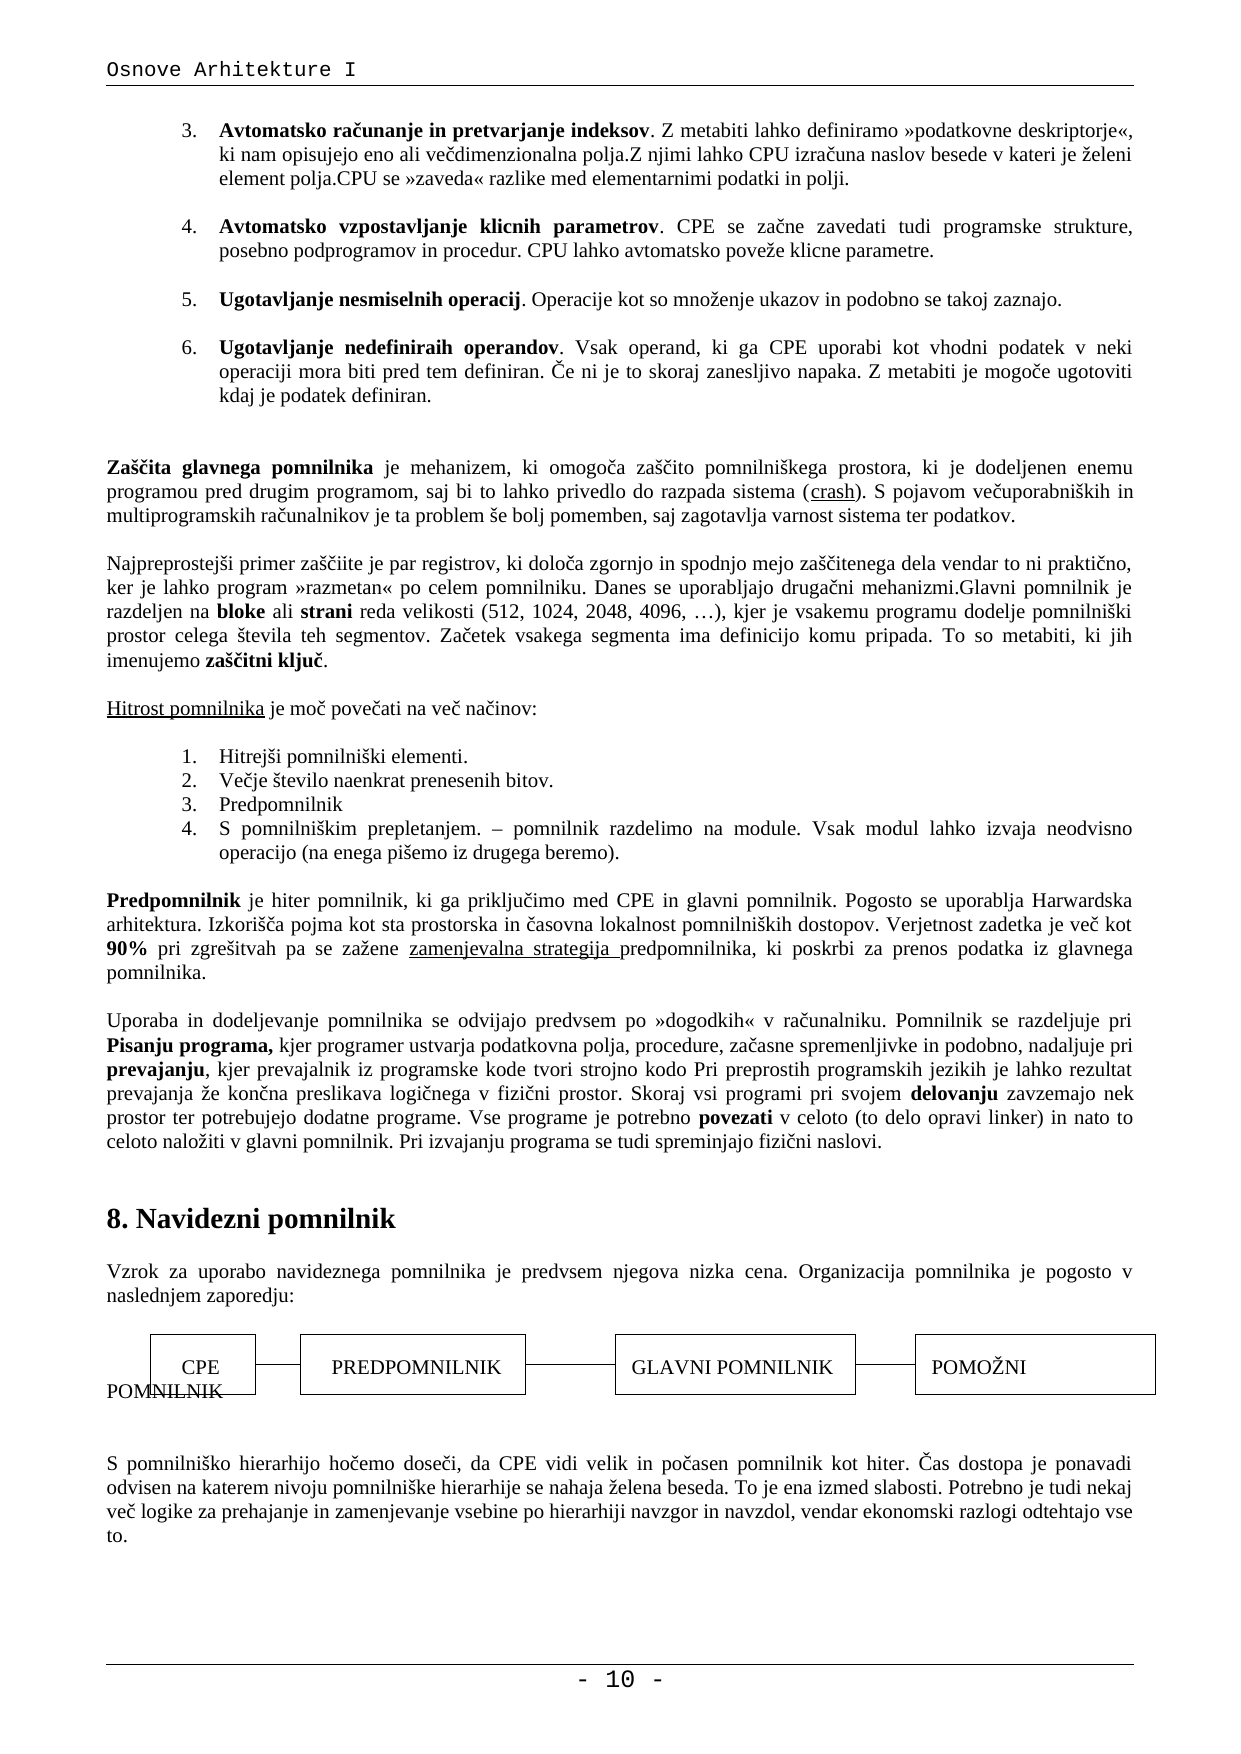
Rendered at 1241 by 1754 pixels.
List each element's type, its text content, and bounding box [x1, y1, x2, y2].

text S pomnilniško hierarhijo hočemo doseči, da CPE vidi velik in počasen pomnilnik kot hiter. Čas dostopa je ponavadi odvisen na katerem nivoju pomnilniške hierarhije se nahaja želena beseda. To je ena izmed slabosti. Potrebno je tudi nekaj več logike za prehajanje in zamenjevanje vsebine po hierarhiji navzgor in navzdol, vendar ekonomski razlogi odtehtajo vse to. [106, 1451, 1134, 1547]
list S pomnilniškim prepletanjem. – pomnilnik razdelimo na module. Vsak modul lahko izvaja neodvisno operacijo (na enega pišemo iz drugega beremo). [181, 816, 1134, 864]
list Avtomatsko računanje in pretvarjanje indeksov. Z metabiti lahko definiramo »podatkovne deskriptorje«, ki nam opisujejo eno ali večdimenzionalna polja.Z njimi lahko CPU izračuna naslov besede v kateri je želeni element polja.CPU se »zaveda« razlike med elementarnimi podatki in polji. [181, 118, 1134, 190]
text Vzrok za uporabo navideznega pomnilnika je predvsem njegova nizka cena. Organizacija pomnilnika je pogosto v naslednjem zaporedju: [106, 1258, 1134, 1307]
text Najpreprostejši primer zaščiite je par registrov, ki določa zgornjo in spodnjo mejo zaščitenega dela vendar to ni praktično, ker je lahko program »razmetan« po celem pomnilniku. Danes se uporabljajo drugačni mehanizmi.Glavni pomnilnik je razdeljen na bloke ali strani reda velikosti (512, 1024, 2048, 4096, …), kjer je vsakemu programu dodelje pomnilniški prostor celega števila teh segmentov. Začetek vsakega segmenta ima definicijo komu pripada. To so metabiti, ki jih imenujemo zaščitni ključ. [106, 551, 1134, 672]
text CPE PREDPOMNILNIK GLAVNI POMNILNIK POMOŽNI POMNILNIK [106, 1355, 1134, 1403]
list Večje število naenkrat prenesenih bitov. [181, 768, 1134, 792]
list Hitrejši pomnilniški elementi. [181, 744, 1134, 768]
text Zaščita glavnega pomnilnika je mehanizem, ki omogoča zaščito pomnilniškega prostora, ki je dodeljenen enemu programou pred drugim programom, saj bi to lahko privedlo do razpada sistema (crash). S pojavom večuporabniških in multiprogramskih računalnikov je ta problem še bolj pomemben, saj zagotavlja varnost sistema ter podatkov. [106, 455, 1134, 527]
text Hitrost pomnilnika je moč povečati na več načinov: [106, 696, 1134, 720]
list Ugotavljanje nedefiniraih operandov. Vsak operand, ki ga CPE uporabi kot vhodni podatek v neki operaciji mora biti pred tem definiran. Če ni je to skoraj zanesljivo napaka. Z metabiti je mogoče ugotoviti kdaj je podatek definiran. [181, 335, 1134, 407]
list Predpomnilnik [181, 792, 1134, 816]
list Avtomatsko vzpostavljanje klicnih parametrov. CPE se začne zavedati tudi programske strukture, posebno podprogramov in procedur. CPU lahko avtomatsko poveže klicne parametre. [181, 214, 1134, 262]
text Uporaba in dodeljevanje pomnilnika se odvijajo predvsem po »dogodkih« v računalniku. Pomnilnik se razdeljuje pri Pisanju programa, kjer programer ustvarja podatkovna polja, procedure, začasne spremenljivke in podobno, nadaljuje pri prevajanju, kjer prevajalnik iz programske kode tvori strojno kodo Pri preprostih programskih jezikih je lahko rezultat prevajanja že končna preslikava logičnega v fizični prostor. Skoraj vsi programi pri svojem delovanju zavzemajo nek prostor ter potrebujejo dodatne programe. Vse programe je potrebno povezati v celoto (to delo opravi linker) in nato to celoto naložiti v glavni pomnilnik. Pri izvajanju programa se tudi spreminjajo fizični naslovi. [106, 1008, 1134, 1153]
list Ugotavljanje nesmiselnih operacij. Operacije kot so množenje ukazov in podobno se takoj zaznajo. [181, 287, 1134, 311]
text 8. Navidezni pomnilnik [106, 1201, 1134, 1234]
text Predpomnilnik je hiter pomnilnik, ki ga priključimo med CPE in glavni pomnilnik. Pogosto se uporablja Harwardska arhitektura. Izkorišča pojma kot sta prostorska in časovna lokalnost pomnilniških dostopov. Verjetnost zadetka je več kot 90% pri zgrešitvah pa se zažene zamenjevalna strategija predpomnilnika, ki poskrbi za prenos podatka iz glavnega pomnilnika. [106, 888, 1134, 984]
